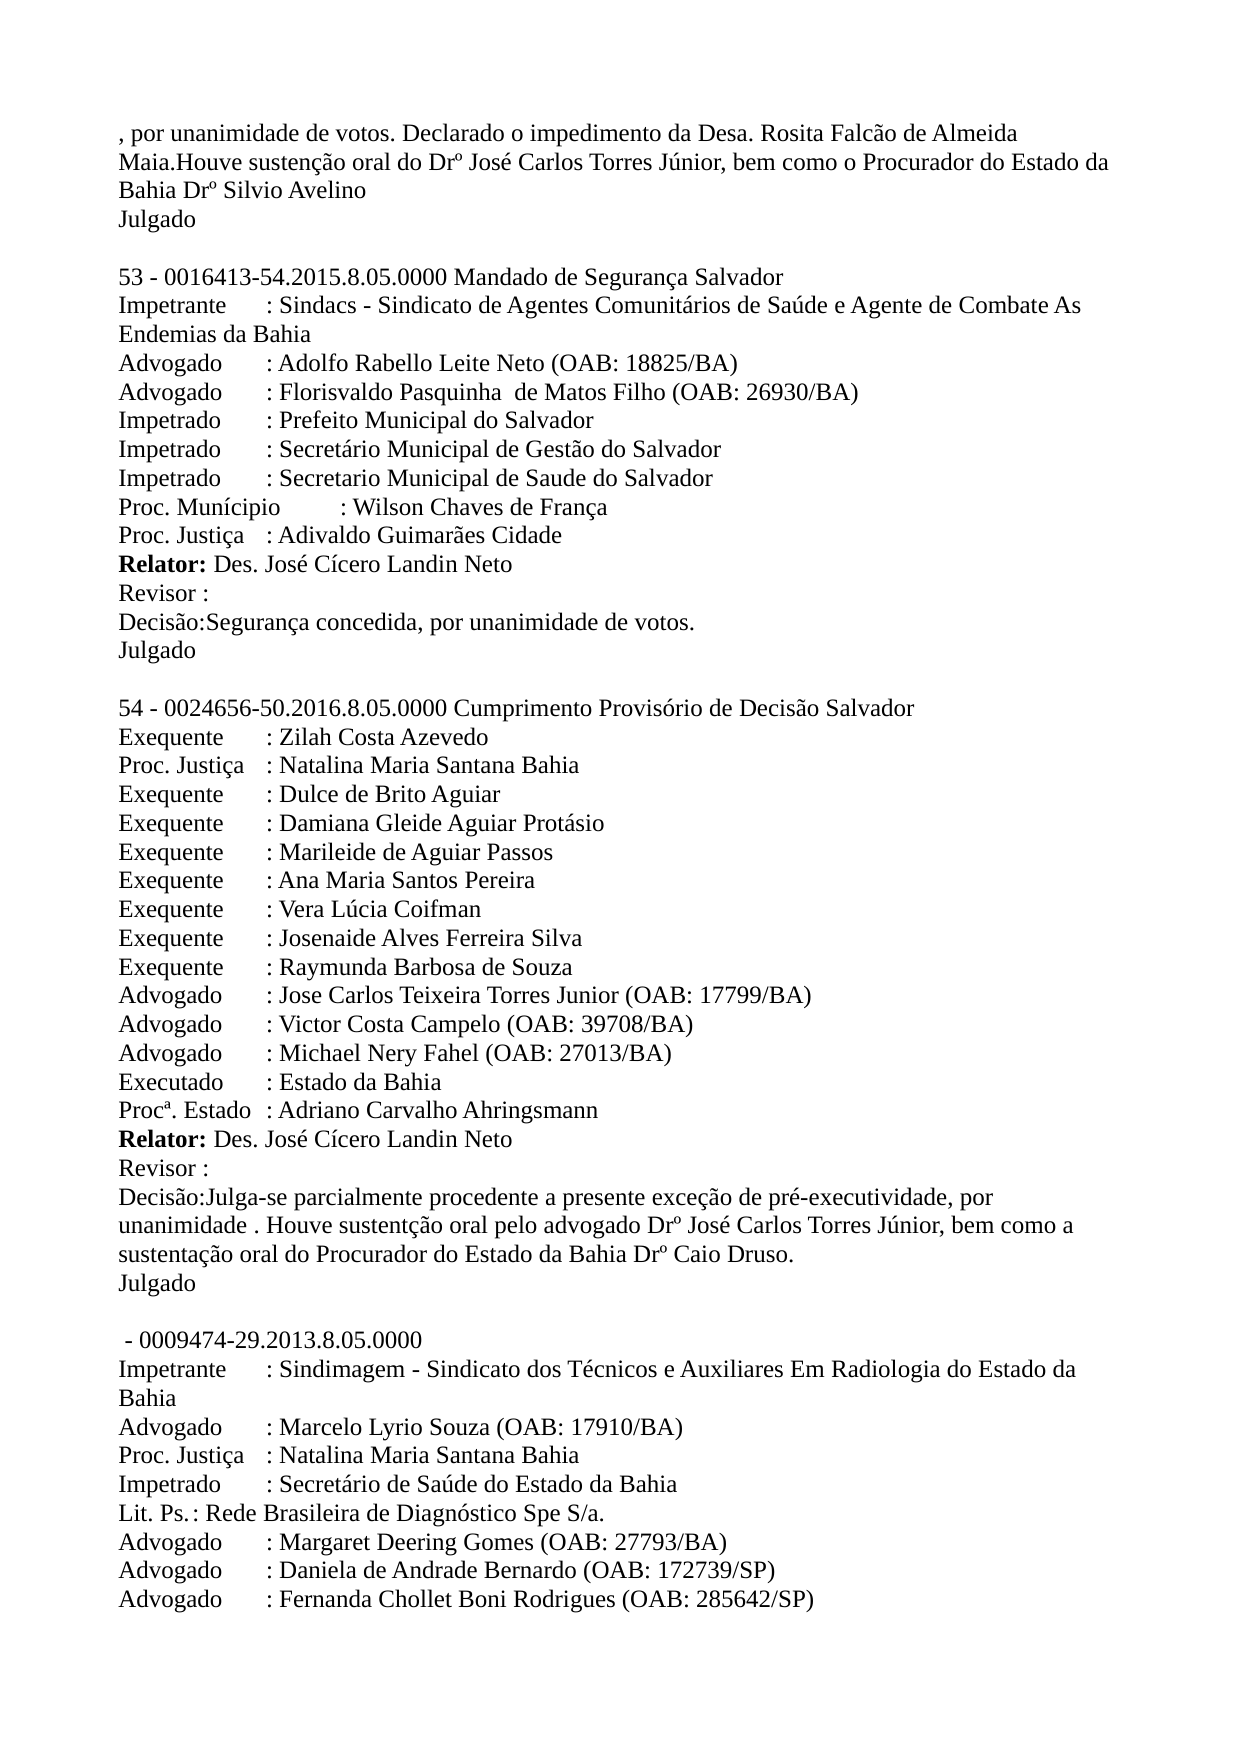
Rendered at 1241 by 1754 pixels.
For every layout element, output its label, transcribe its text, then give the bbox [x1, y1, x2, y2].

text Julgado [118, 636, 1122, 664]
text Exequente : Zilah Costa Azevedo Proc. Justiça : Natalina Maria Santana Bahia Exequente : Dulce de Brito Aguiar Exequente : Damiana Gleide Aguiar Protásio Exequente : Marileide de Aguiar Passos Exequente : Ana Maria Santos Pereira Exequente : Vera Lúcia Coifman Exequente : Josenaide Alves Ferreira Silva Exequente : Raymunda Barbosa de Souza Advogado : Jose Carlos Teixeira Torres Junior (OAB: 17799/BA) Advogado : Victor Costa Campelo (OAB: 39708/BA) Advogado : Michael Nery Fahel (OAB: 27013/BA) Executado : Estado da Bahia Procª. Estado : Adriano Carvalho Ahringsmann Relator: Des. José Cícero Landin Neto [118, 722, 1122, 1153]
text Julgado [118, 204, 1122, 233]
text Julgado [118, 1268, 1122, 1297]
text Revisor : [118, 578, 1122, 607]
text Revisor : [118, 1153, 1122, 1182]
text 53 - 0016413-54.2015.8.05.0000 Mandado de Segurança Salvador [118, 262, 1122, 291]
text Impetrante : Sindacs - Sindicato de Agentes Comunitários de Saúde e Agente de Combate As Endemias da Bahia Advogado : Adolfo Rabello Leite Neto (OAB: 18825/BA) Advogado : Florisvaldo Pasquinha de Matos Filho (OAB: 26930/BA) Impetrado : Prefeito Municipal do Salvador Impetrado : Secretário Municipal de Gestão do Salvador Impetrado : Secretario Municipal de Saude do Salvador Proc. Munícipio : Wilson Chaves de França Proc. Justiça : Adivaldo Guimarães Cidade Relator: Des. José Cícero Landin Neto [118, 291, 1122, 578]
text 54 - 0024656-50.2016.8.05.0000 Cumprimento Provisório de Decisão Salvador [118, 693, 1122, 722]
text Decisão:Segurança concedida, por unanimidade de votos. [118, 607, 1122, 636]
text Decisão:Julga-se parcialmente procedente a presente exceção de pré-executividade, por unanimidade . Houve sustentção oral pelo advogado Drº José Carlos Torres Júnior, bem como a sustentação oral do Procurador do Estado da Bahia Drº Caio Druso. [118, 1182, 1122, 1268]
text - 0009474-29.2013.8.05.0000 [118, 1326, 1122, 1354]
text Impetrante : Sindimagem - Sindicato dos Técnicos e Auxiliares Em Radiologia do Estado da Bahia Advogado : Marcelo Lyrio Souza (OAB: 17910/BA) Proc. Justiça : Natalina Maria Santana Bahia Impetrado : Secretário de Saúde do Estado da Bahia Lit. Ps. : Rede Brasileira de Diagnóstico Spe S/a. Advogado : Margaret Deering Gomes (OAB: 27793/BA) Advogado : Daniela de Andrade Bernardo (OAB: 172739/SP) Advogado : Fernanda Chollet Boni Rodrigues (OAB: 285642/SP) [118, 1354, 1122, 1613]
text , por unanimidade de votos. Declarado o impedimento da Desa. Rosita Falcão de Almeida Maia.Houve sustenção oral do Drº José Carlos Torres Júnior, bem como o Procurador do Estado da Bahia Drº Silvio Avelino [118, 118, 1122, 204]
